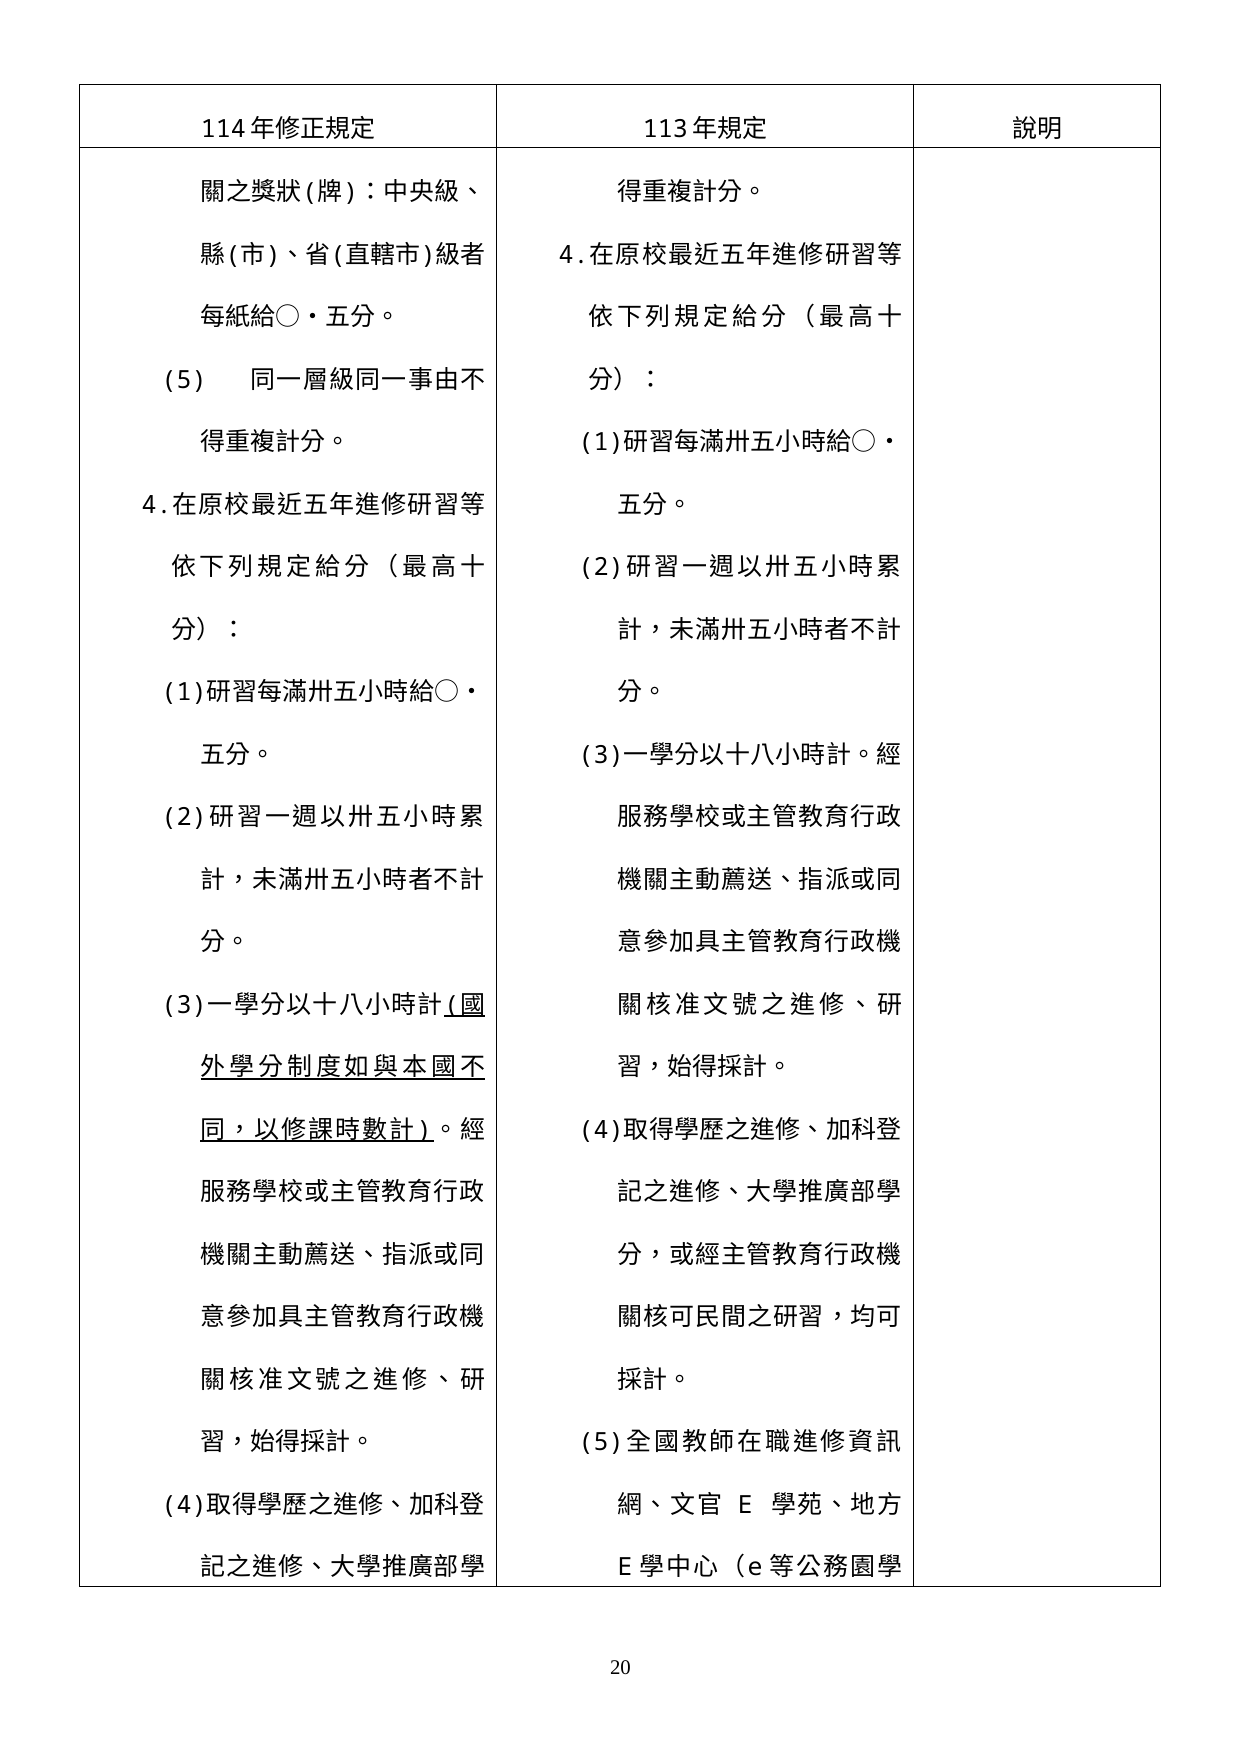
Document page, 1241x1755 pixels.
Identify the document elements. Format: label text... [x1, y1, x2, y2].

table_header 說明 [914, 85, 1160, 147]
table_header 113年規定 [497, 85, 913, 147]
table_header 114年修正規定 [80, 85, 496, 147]
table_cell 關之獎狀(牌)：中央級、縣(市)、省(直轄市)級者每紙給○‧五分。 (5) 同一層級同一事由不得重複計分。 4.在原校最近五年進修研習等依下列規定給分（最高十分）： (1)研習每滿卅五小時給○‧五分。 (2)研習一週以卅五小時累計，未滿卅五小時者不計分。 (3)一學分以十八小時計(國外學分制度如與本國不同，以修課時數計)。經服務學校或主管教育行政機關主動薦送、指派或同意參加具主管教育行政機關核准文號之進修、研習，始得採計。 (4)取得學歷之進修、加科登記之進修、大學推廣部學 [80, 148, 496, 1586]
table_cell 得重複計分。 4.在原校最近五年進修研習等依下列規定給分（最高十分）： (1)研習每滿卅五小時給○‧五分。 (2)研習一週以卅五小時累計，未滿卅五小時者不計分。 (3)一學分以十八小時計。經服務學校或主管教育行政機關主動薦送、指派或同意參加具主管教育行政機關核准文號之進修、研習，始得採計。 (4)取得學歷之進修、加科登記之進修、大學推廣部學分，或經主管教育行政機關核可民間之研習，均可採計。 (5)全國教師在職進修資訊網、文官 E 學苑、地方 E學中心（e等公務園學 [497, 148, 913, 1586]
table_cell [914, 148, 1160, 1586]
